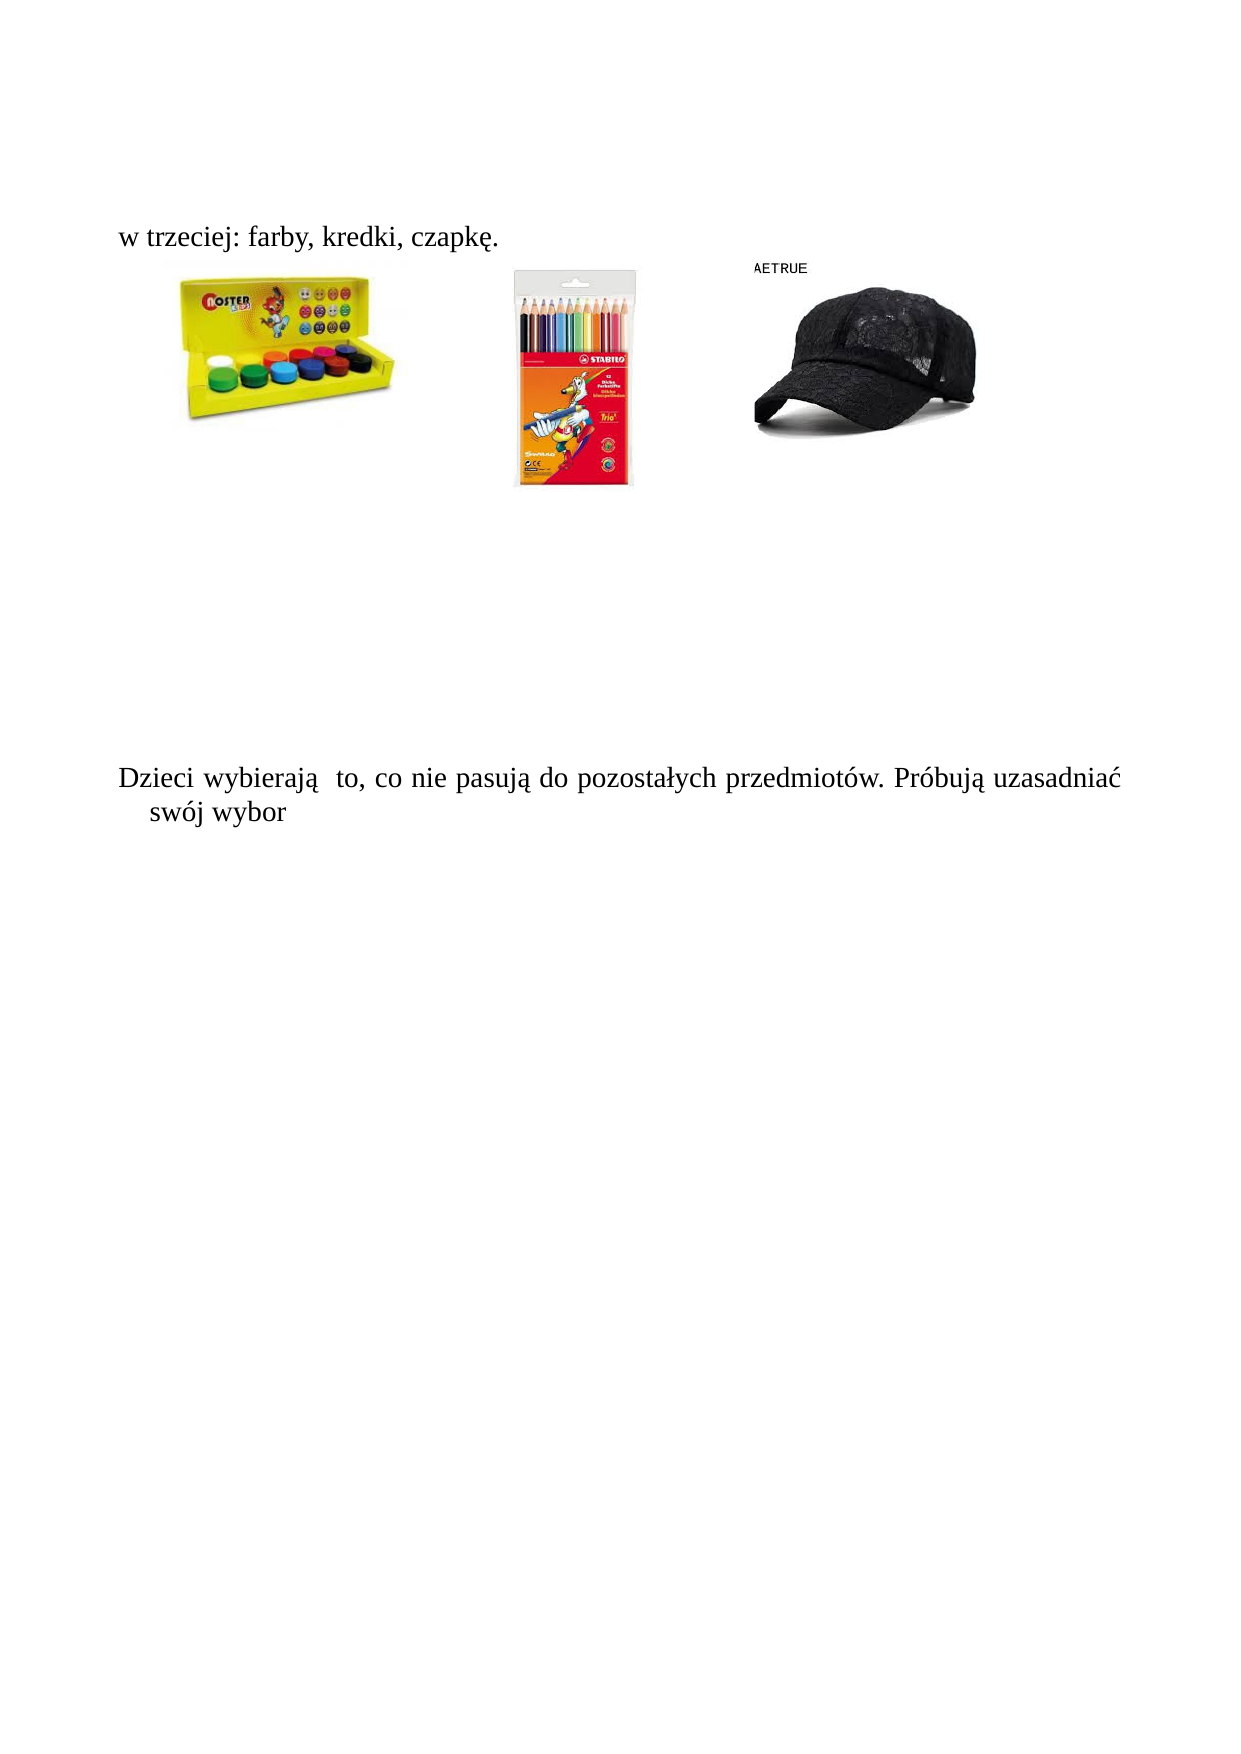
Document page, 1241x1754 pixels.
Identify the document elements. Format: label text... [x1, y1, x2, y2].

picture [754, 261, 984, 453]
picture [465, 265, 682, 492]
text w trzeciej: farby, kredki, czapkę. [118, 219, 1122, 252]
text Dzieci wybierają to, co nie pasują do pozostałych przedmiotów. Próbują uzasadniać swój wybor [118, 760, 1122, 827]
picture [163, 260, 409, 433]
